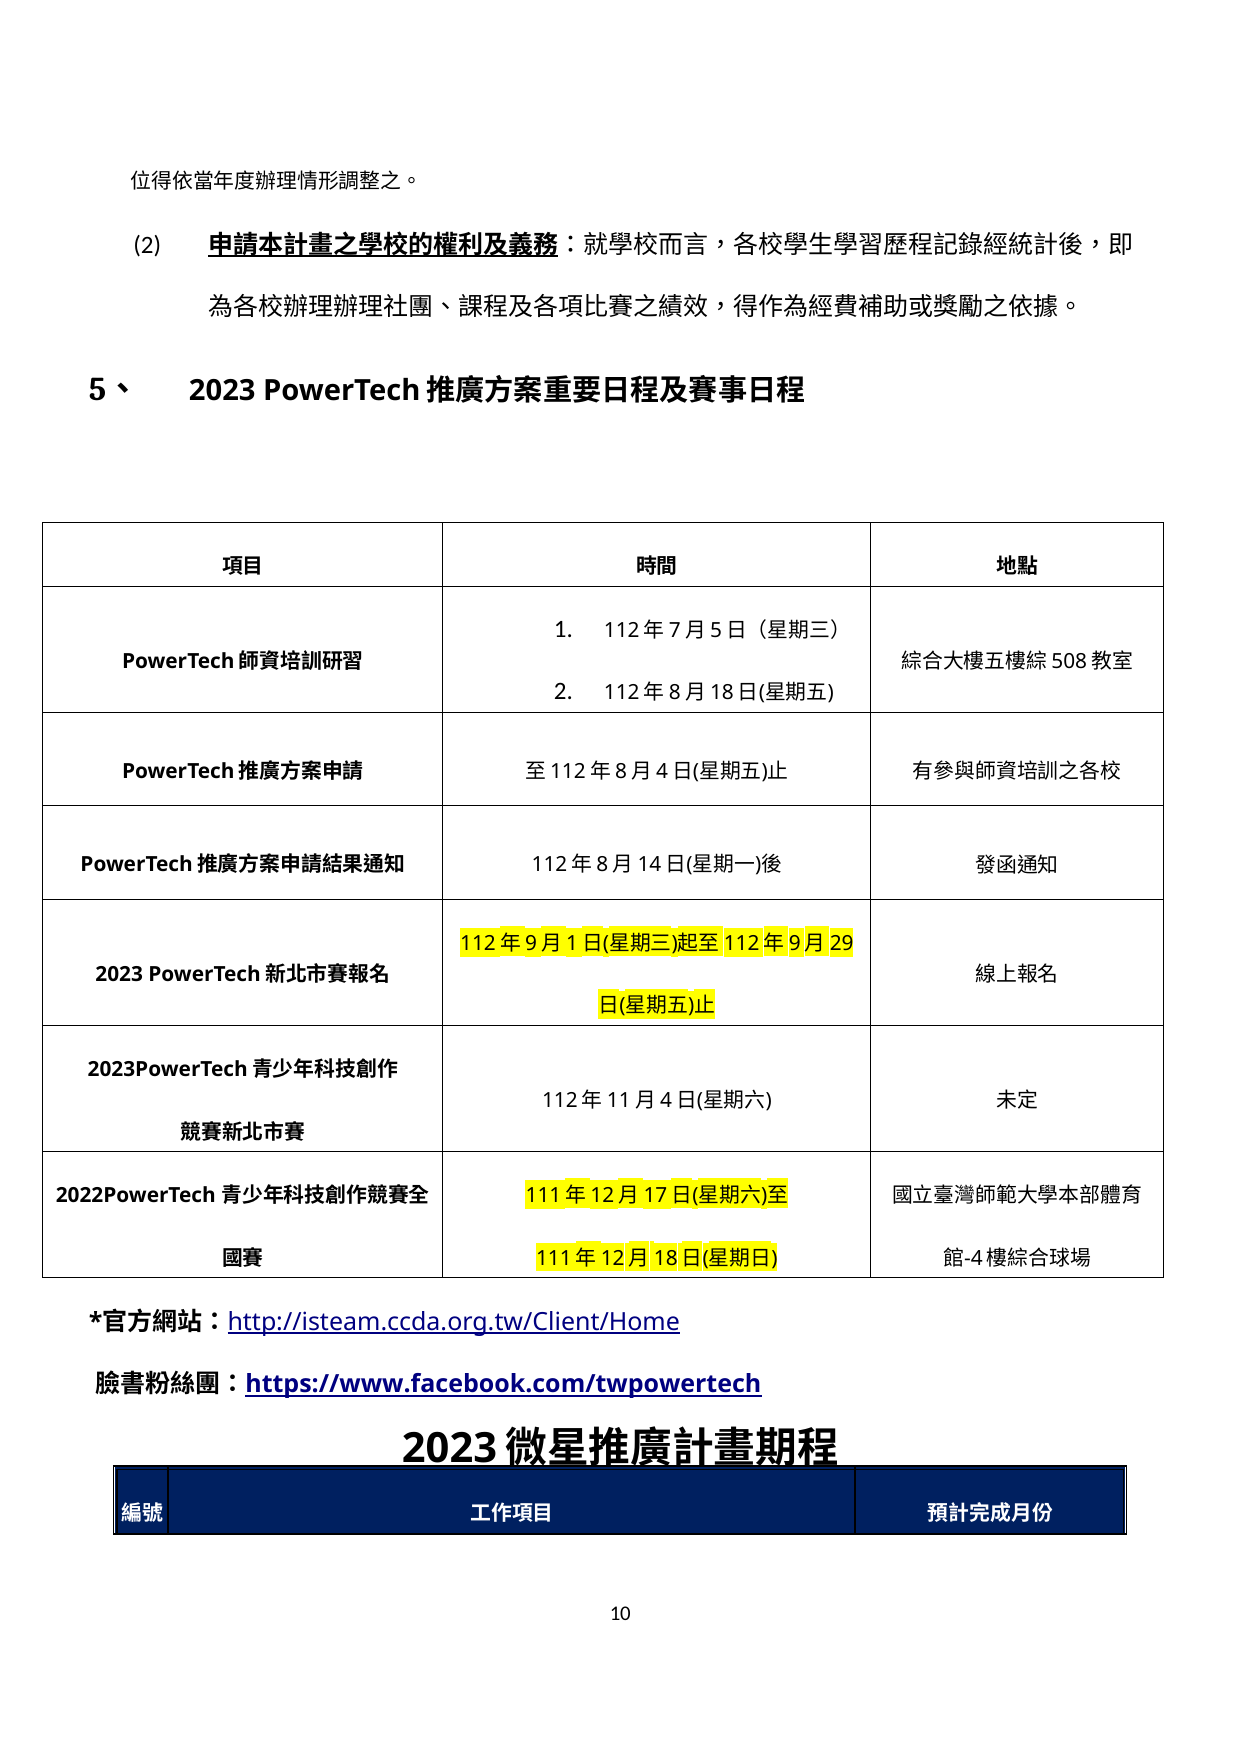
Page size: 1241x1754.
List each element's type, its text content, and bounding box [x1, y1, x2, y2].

table_cell 國立臺灣師範大學本部體育館-4樓綜合球場 [871, 1152, 1163, 1277]
table_cell 線上報名 [871, 900, 1163, 1025]
table_header 時間 [443, 523, 870, 586]
table_header 編號 [118, 1470, 167, 1533]
table_cell 未定 [871, 1026, 1163, 1151]
table_cell 綜合大樓五樓綜508教室 [871, 587, 1163, 712]
table_cell 發函通知 [871, 806, 1163, 899]
table_cell PowerTech推廣方案申請結果通知 [43, 806, 442, 899]
table_cell 2023PowerTech青少年科技創作 競賽新北市賽 [43, 1026, 442, 1151]
table_cell 112年7月5日（星期三） 112年8月18日(星期五) [443, 587, 870, 712]
table_cell 有參與師資培訓之各校 [871, 713, 1163, 805]
text 位得依當年度辦理情形調整之。 [89, 138, 1152, 201]
table_header 預計完成月份 [856, 1470, 1123, 1533]
table_cell 2023 PowerTech新北市賽報名 [43, 900, 442, 1025]
table_cell 111年12月17日(星期六)至 111年12月18日(星期日) [443, 1152, 870, 1277]
table_cell PowerTech推廣方案申請 [43, 713, 442, 805]
table_header 項目 [43, 523, 442, 586]
text *官方網站：​http://isteam.ccda.org.tw/Client/Home [89, 1278, 1152, 1340]
table_header 工作項目 [169, 1470, 854, 1533]
table_header 地點 [871, 523, 1163, 586]
list 2023 PowerTech推廣方案重要日程及賽事日程 [89, 344, 1152, 407]
table_cell PowerTech師資培訓研習 [43, 587, 442, 712]
table_cell 至112年8月4日(星期五)止 [443, 713, 870, 805]
table_cell 112年11月4日(星期六) [443, 1026, 870, 1151]
text 2023微星推廣計畫期程 [89, 1403, 1152, 1465]
list 申請本計畫之學校的權利及義務：就學校而言，各校學生學習歷程記錄經統計後，即為各校辦理辦理社團、課程及各項比賽之績效，得作為經費補助或獎勵之依據。 [133, 201, 1152, 326]
table_cell 112年9月1日(星期三)起至112年9月29日(星期五)止 [443, 900, 870, 1025]
table_cell 2022PowerTech 青少年科技創作競賽全國賽 [43, 1152, 442, 1277]
table_cell 112年8月14日(星期一)後 [443, 806, 870, 899]
text ​ 臉書粉絲團：https://www.facebook.com/twpowertech [89, 1340, 1152, 1403]
